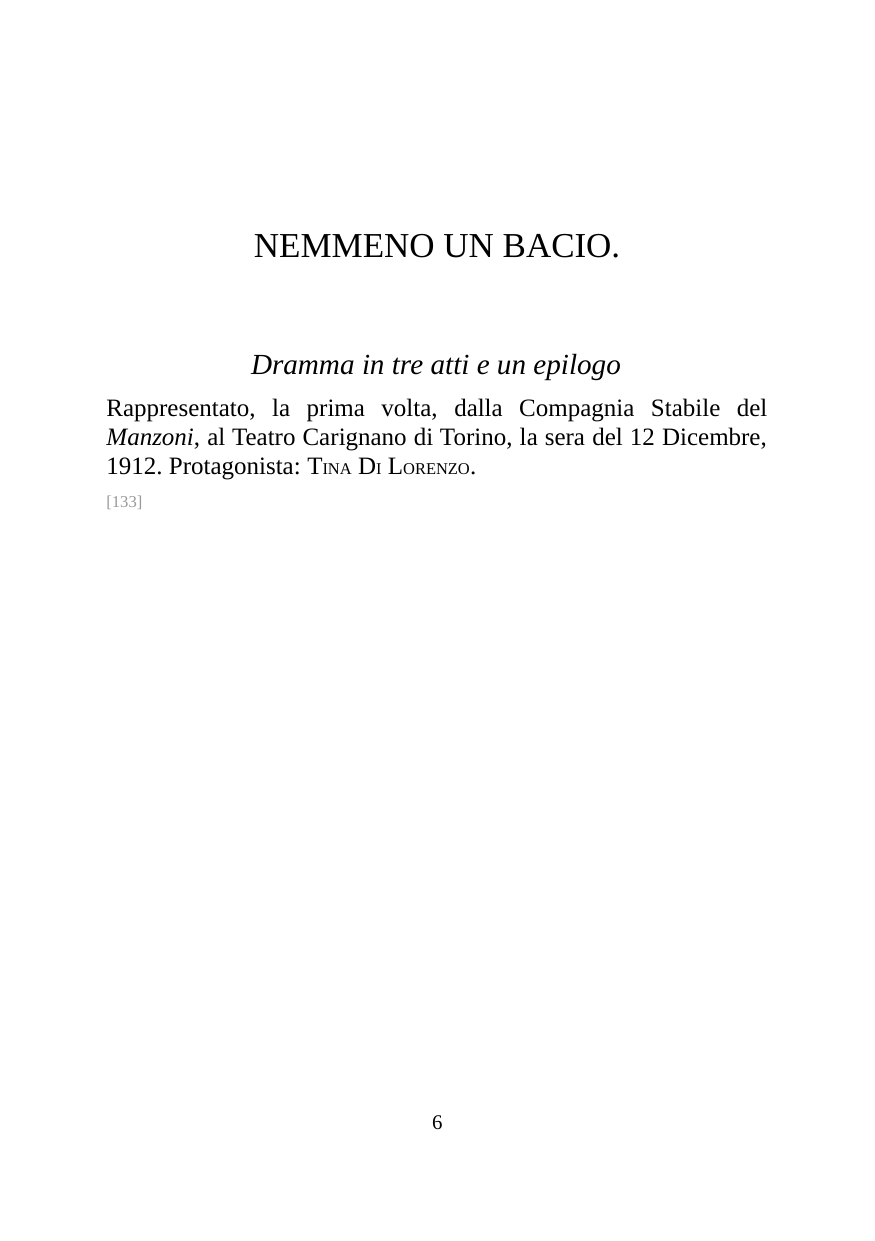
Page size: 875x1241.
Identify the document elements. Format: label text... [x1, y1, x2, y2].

text Rappresentato, la prima volta, dalla Compagnia Stabile del Manzoni, al Teatro Carignano di Torino, la sera del 12 Dicembre, 1912. Protagonista: Tina Di Lorenzo. [106, 393, 768, 479]
text Dramma in tre atti e un epilogo [106, 347, 768, 381]
subtitle NEMMENO UN BACIO. [106, 224, 768, 264]
text [133] [142, 492, 768, 511]
